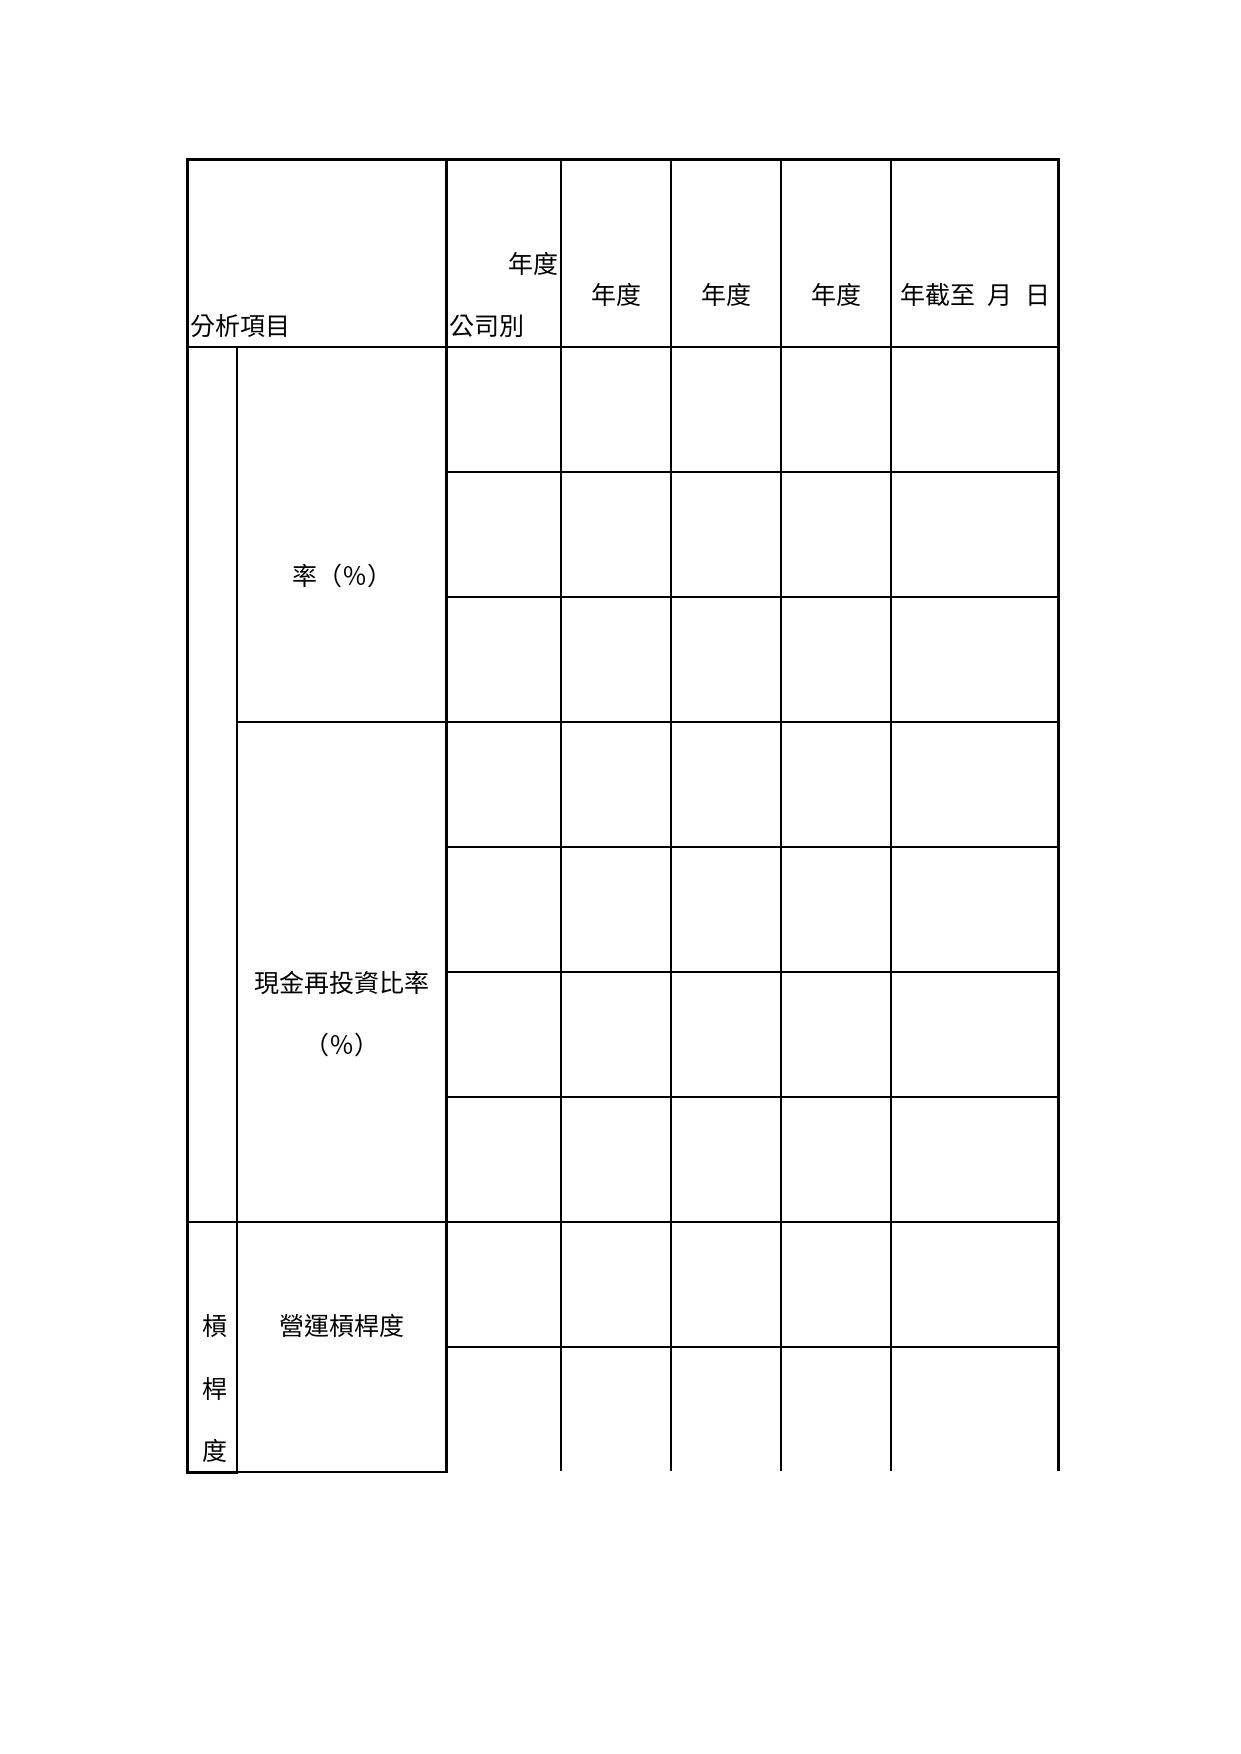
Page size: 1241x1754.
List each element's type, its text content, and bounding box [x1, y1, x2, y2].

table_cell 現金再投資比率（％） [238, 723, 445, 1221]
table_cell [782, 723, 890, 846]
table_cell [562, 598, 670, 721]
table_cell [782, 473, 890, 596]
table_cell [448, 1098, 560, 1221]
table_header 年度 公司別 [448, 161, 560, 346]
table_cell [562, 348, 670, 471]
table_cell 率（％） [238, 348, 445, 721]
table_cell [782, 598, 890, 721]
table_cell [782, 1098, 890, 1221]
table_header 年截至 月 日 [892, 161, 1057, 346]
table_cell [782, 348, 890, 471]
table_cell [562, 723, 670, 846]
table_cell 營運槓桿度 [238, 1223, 445, 1471]
table_cell 槓桿度 [189, 1223, 236, 1471]
table_cell [672, 723, 780, 846]
table_cell [892, 848, 1057, 971]
table_cell [448, 598, 560, 721]
table_header 年度 [782, 161, 890, 346]
table_cell [892, 598, 1057, 721]
table_cell [448, 1223, 560, 1346]
table_cell [782, 848, 890, 971]
table_cell [562, 1348, 670, 1471]
table_cell [672, 1348, 780, 1471]
table_header 年度 [672, 161, 780, 346]
table_cell [562, 1223, 670, 1346]
table_cell [892, 473, 1057, 596]
table_cell [562, 973, 670, 1096]
table_cell [448, 473, 560, 596]
table_cell [562, 848, 670, 971]
table_cell [892, 1098, 1057, 1221]
table_cell [562, 473, 670, 596]
table_cell [448, 348, 560, 471]
table_cell [672, 848, 780, 971]
table_cell [782, 1223, 890, 1346]
table_cell [782, 1348, 890, 1471]
table_cell [189, 348, 236, 1221]
table_header 年度 [562, 161, 670, 346]
table_cell [448, 1348, 560, 1471]
table_cell [672, 1098, 780, 1221]
table_header 分析項目 [189, 161, 445, 346]
table_cell [448, 723, 560, 846]
table_cell [892, 1223, 1057, 1346]
table_cell [782, 973, 890, 1096]
table_cell [892, 723, 1057, 846]
table_cell [672, 973, 780, 1096]
table_cell [892, 1348, 1057, 1471]
table_cell [672, 348, 780, 471]
table_cell [892, 973, 1057, 1096]
table_cell [562, 1098, 670, 1221]
table_cell [672, 1223, 780, 1346]
table_cell [672, 598, 780, 721]
table_cell [892, 348, 1057, 471]
table_cell [448, 973, 560, 1096]
table_cell [672, 473, 780, 596]
table_cell [448, 848, 560, 971]
